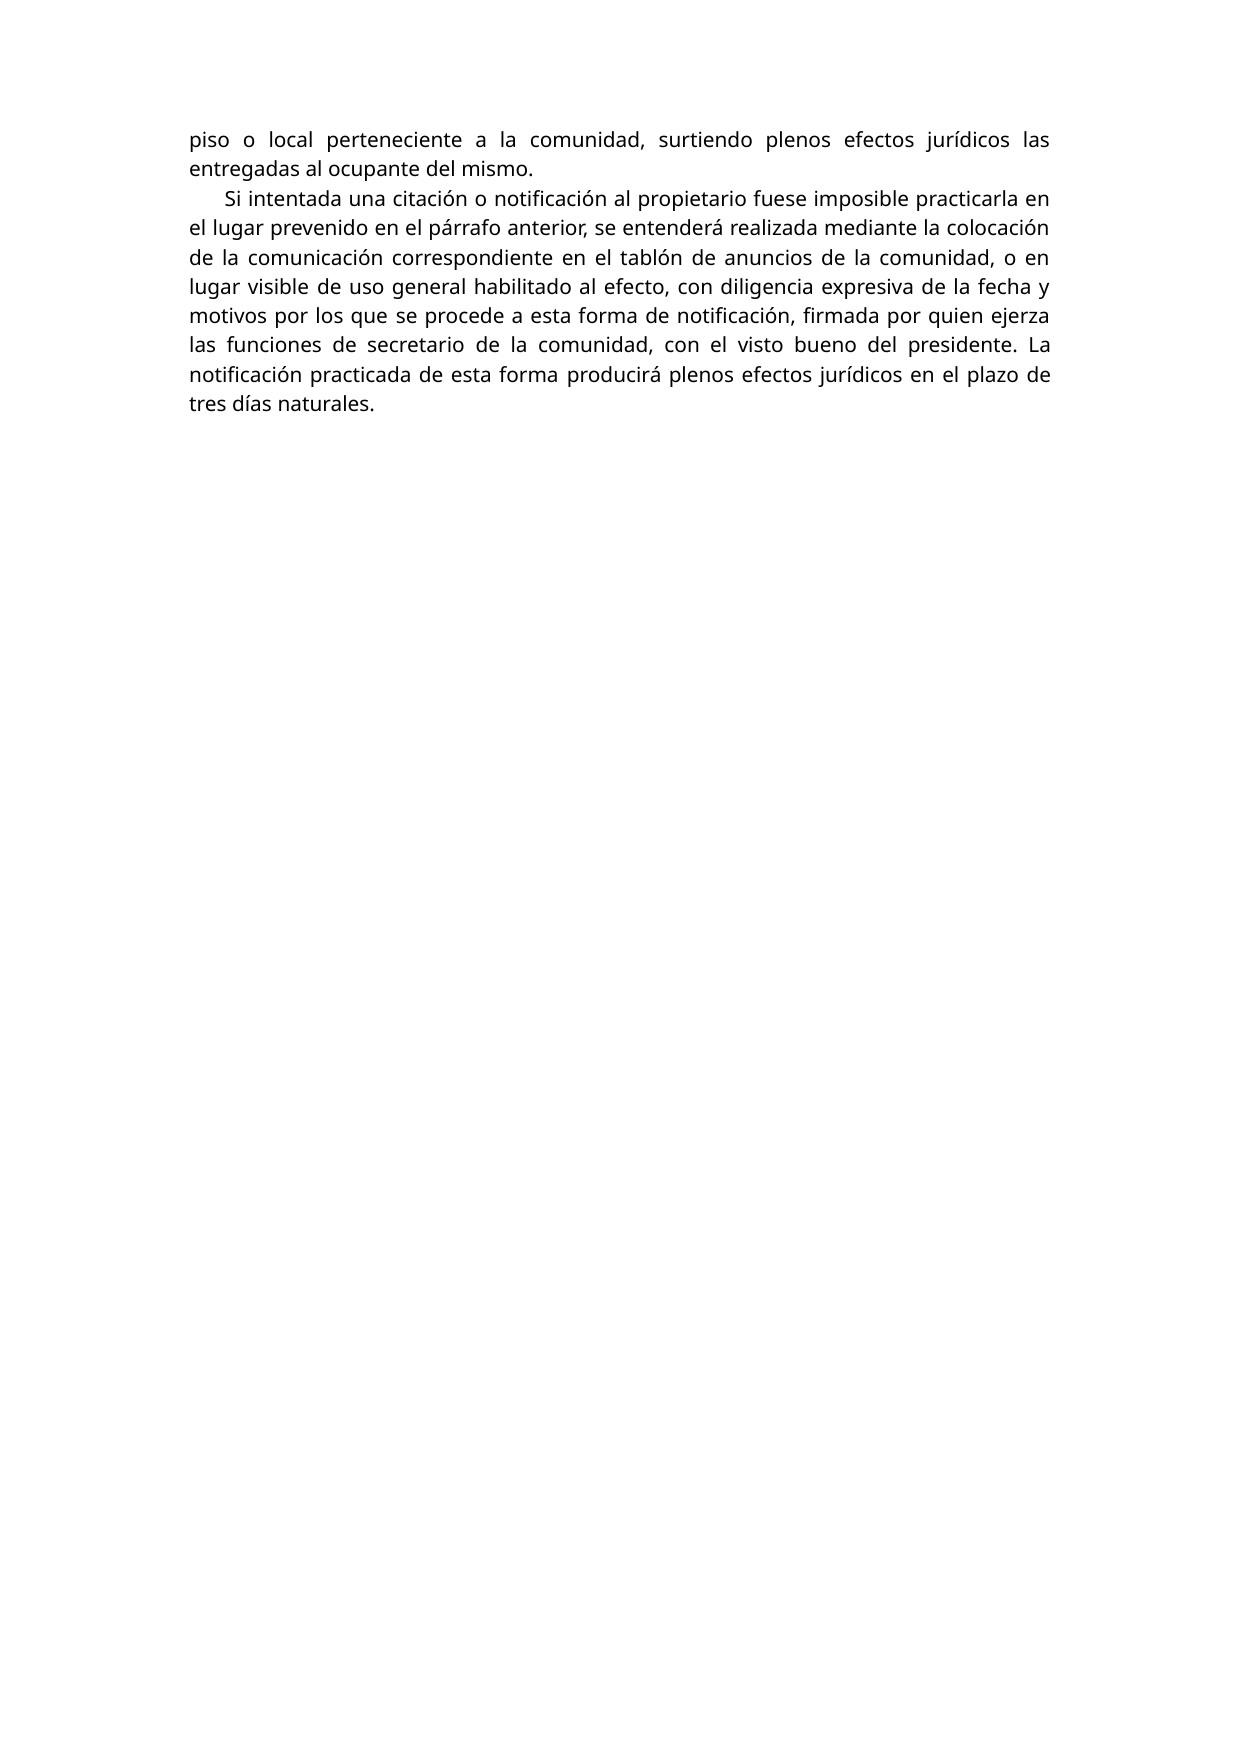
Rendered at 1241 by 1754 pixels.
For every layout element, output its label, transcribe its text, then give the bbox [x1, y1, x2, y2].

text Si intentada una citación o notificación al propietario fuese imposible practicarla en el lugar prevenido en el párrafo anterior, se entenderá realizada mediante la colocación de la comunicación correspondiente en el tablón de anuncios de la comunidad, o en lugar visible de uso general habilitado al efecto, con diligencia expresiva de la fecha y motivos por los que se procede a esta forma de notificación, firmada por quien ejerza las funciones de secretario de la comunidad, con el visto bueno del presidente. La notificación practicada de esta forma producirá plenos efectos jurídicos en el plazo de tres días naturales. [189, 184, 1051, 417]
list piso o local perteneciente a la comunidad, surtiendo plenos efectos jurídicos las entregadas al ocupante del mismo. [189, 125, 1051, 183]
